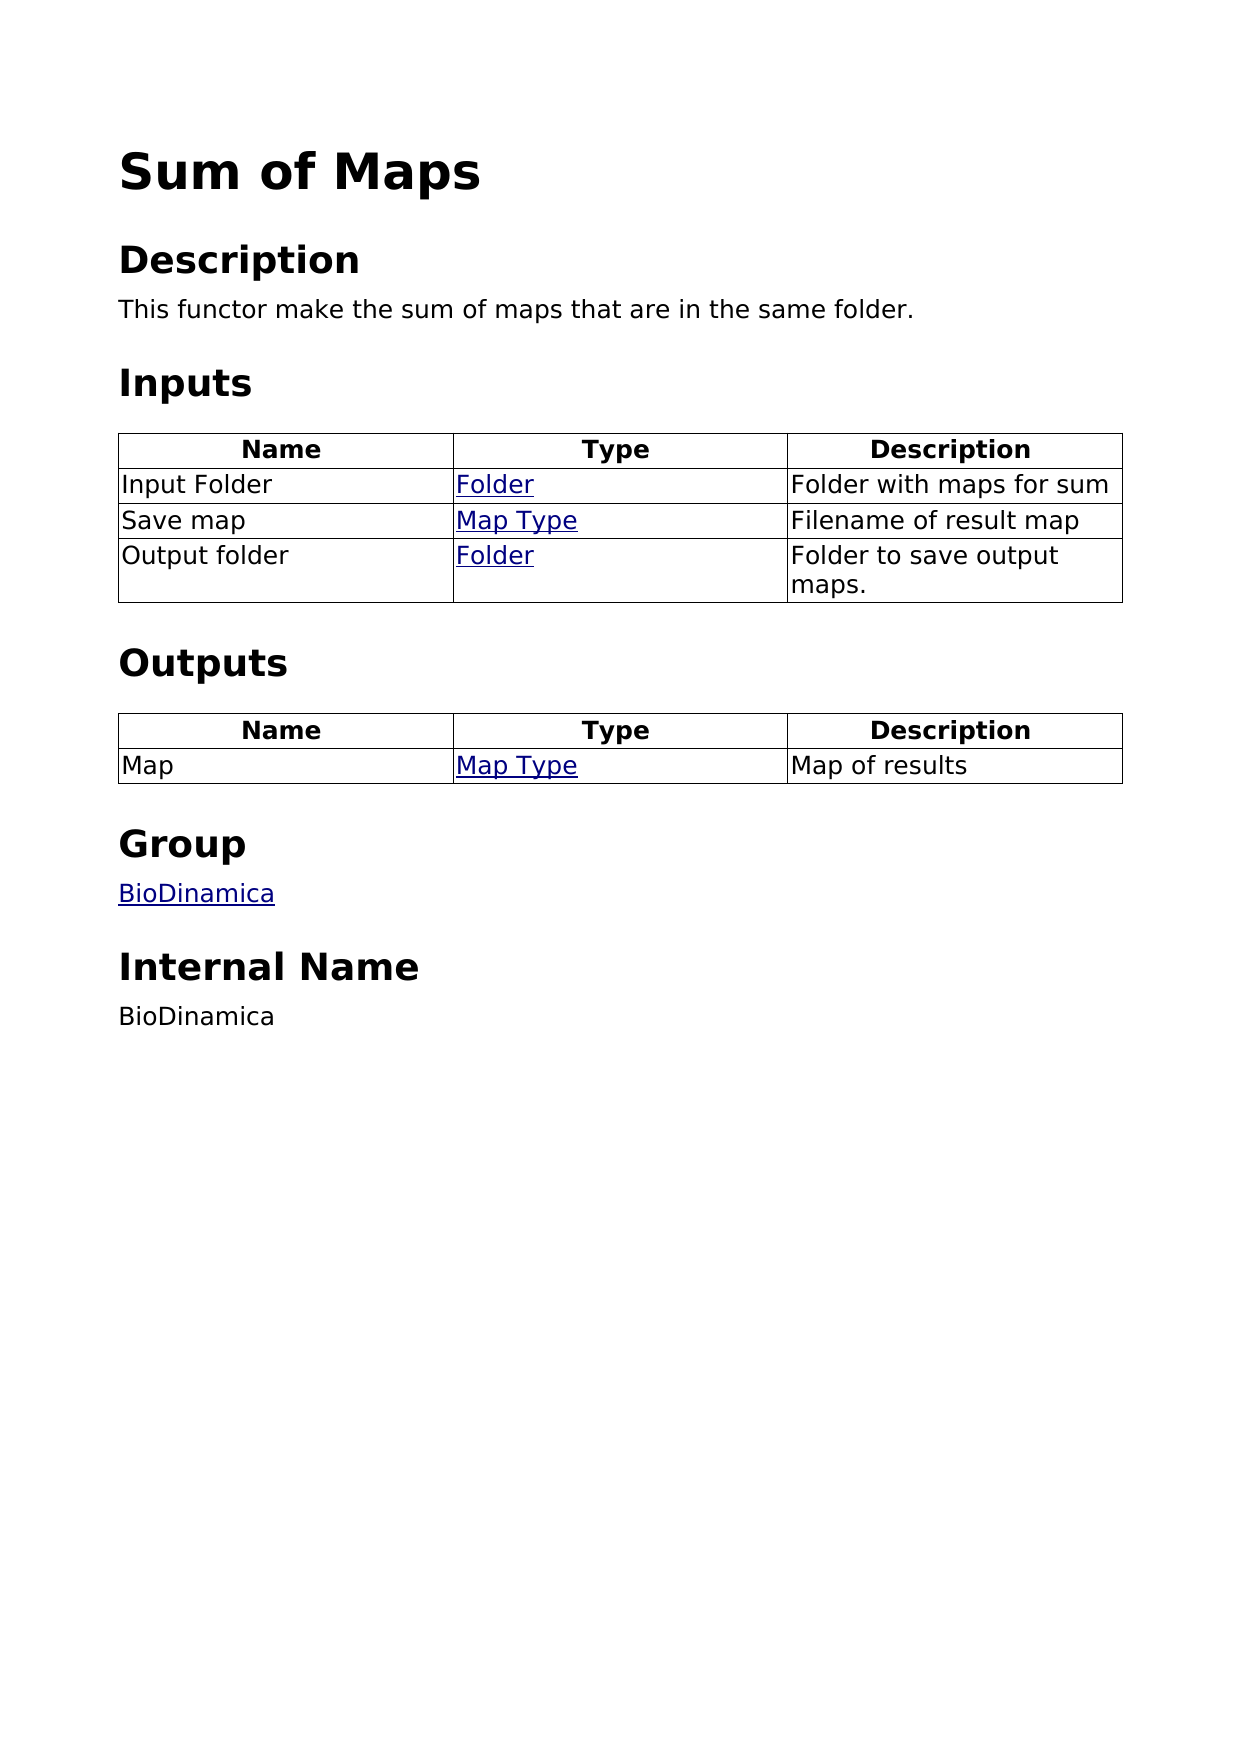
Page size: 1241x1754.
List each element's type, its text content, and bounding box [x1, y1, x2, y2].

text BioDinamica [118, 1002, 1122, 1031]
text This functor make the sum of maps that are in the same folder. [118, 295, 1122, 324]
table_cell Map Type [454, 749, 787, 783]
table_cell Map of results [788, 749, 1122, 783]
subtitle Inputs [118, 362, 1122, 405]
table_header Type [454, 434, 787, 468]
subtitle Group [118, 823, 1122, 867]
table_cell Map Type [454, 504, 787, 538]
table_cell Folder to save output maps. [788, 539, 1122, 602]
text BioDinamica [118, 879, 1122, 908]
table_header Name [119, 434, 453, 468]
table_header Description [788, 714, 1122, 748]
subtitle Internal Name [118, 946, 1122, 989]
table_cell Filename of result map [788, 504, 1122, 538]
table_cell Output folder [119, 539, 453, 602]
table_cell Save map [119, 504, 453, 538]
subtitle Outputs [118, 642, 1122, 686]
subtitle Sum of Maps [118, 143, 1122, 201]
table_header Name [119, 714, 453, 748]
table_header Type [454, 714, 787, 748]
table_cell Map [119, 749, 453, 783]
table_cell Folder [454, 469, 787, 503]
subtitle Description [118, 239, 1122, 282]
table_cell Folder with maps for sum [788, 469, 1122, 503]
table_cell Input Folder [119, 469, 453, 503]
table_header Description [788, 434, 1122, 468]
table_cell Folder [454, 539, 787, 602]
